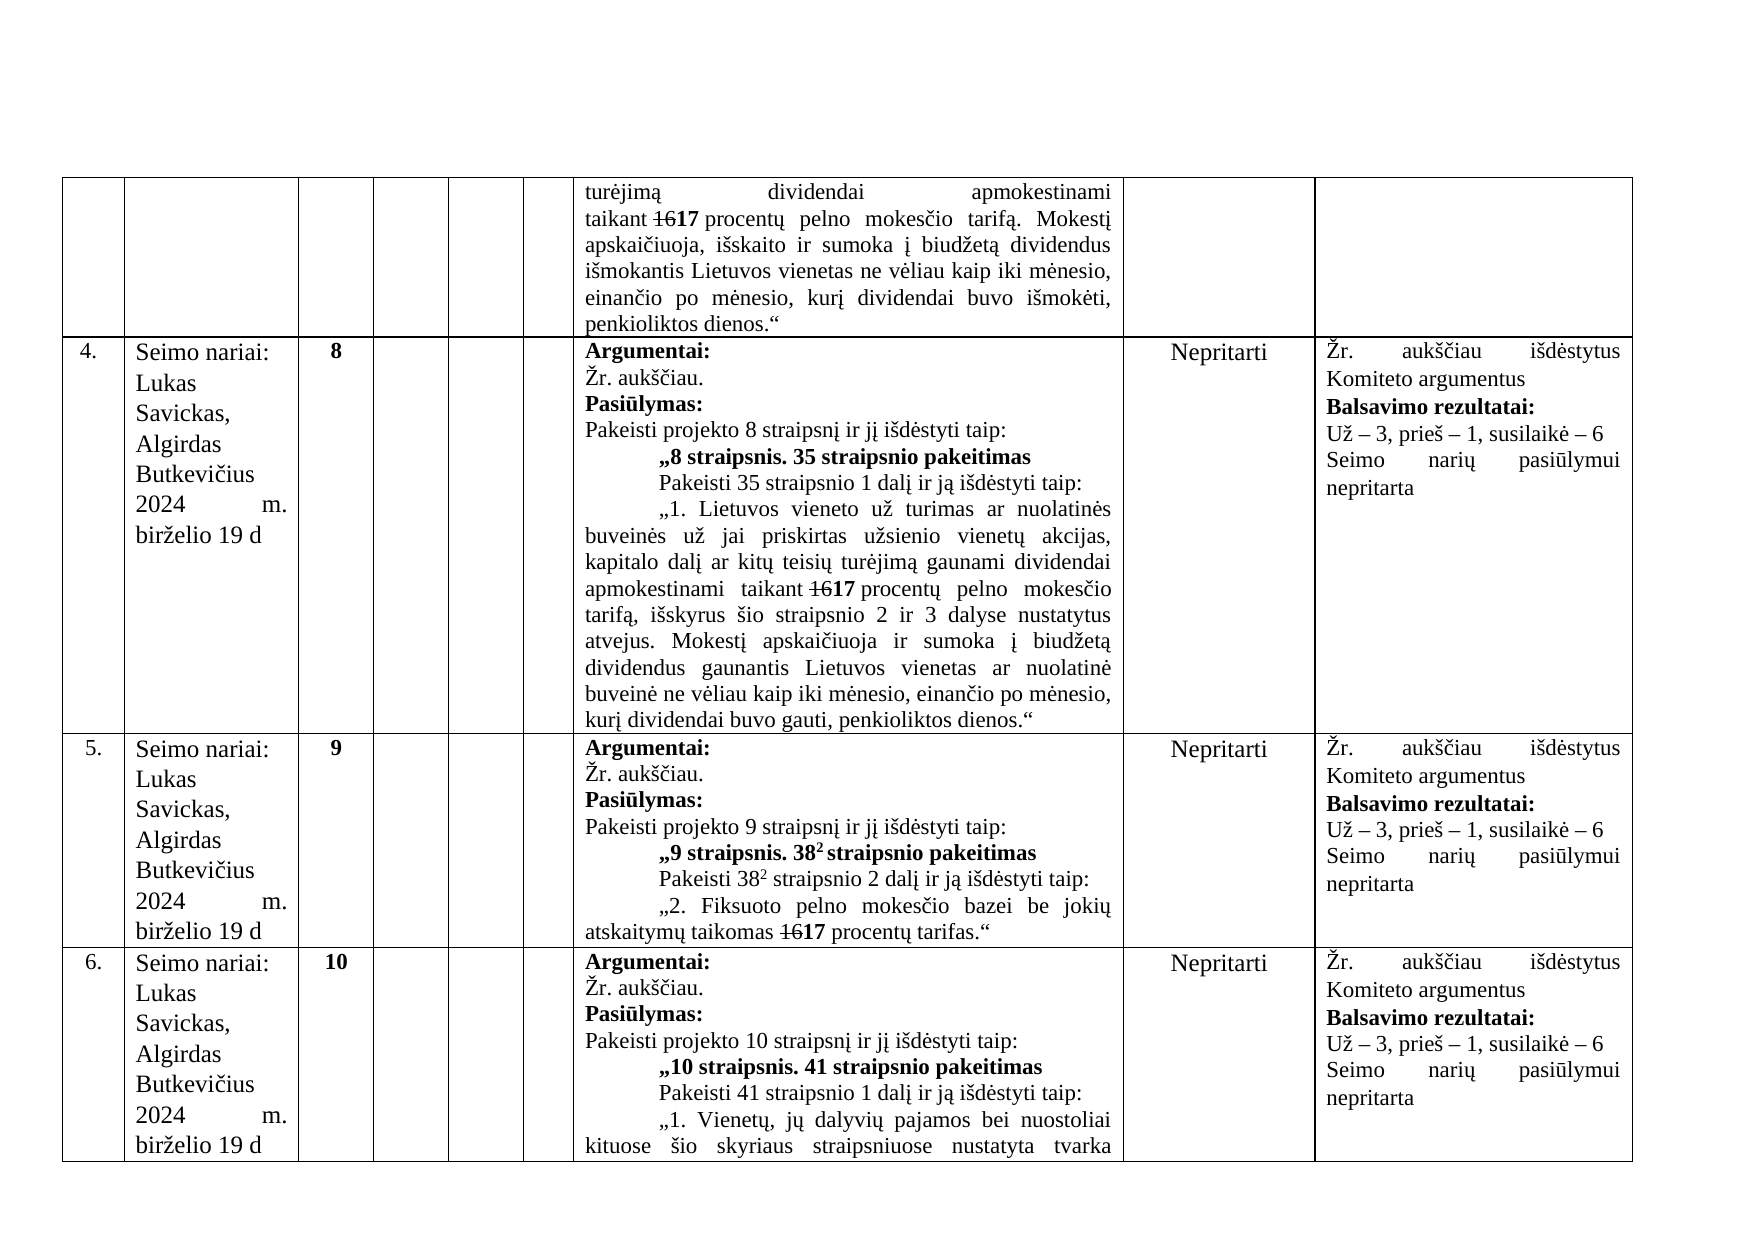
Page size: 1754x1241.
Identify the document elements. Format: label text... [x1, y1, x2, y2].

table_cell Seimo nariai: Lukas Savickas, Algirdas Butkevičius 2024 m. birželio 19 d [125, 948, 298, 1161]
table_cell [374, 178, 448, 336]
table_cell [1124, 178, 1314, 336]
table_cell Žr. aukščiau išdėstytus Komiteto argumentus Balsavimo rezultatai: Už – 3, prieš – 1, susilaikė – 6 Seimo narių pasiūlymui nepritarta [1316, 948, 1632, 1161]
table_cell [374, 948, 448, 1161]
table_cell [299, 178, 373, 336]
table_cell [374, 338, 448, 733]
table_cell [449, 948, 523, 1161]
table_cell Argumentai: Žr. aukščiau. Pasiūlymas: Pakeisti projekto 10 straipsnį ir jį išdėstyti taip: „10 straipsnis. 41 straipsnio pakeitimas Pakeisti 41 straipsnio 1 dalį ir ją išdėstyti taip: „1. Vienetų, jų dalyvių pajamos bei nuostoliai kituose šio skyriaus straipsniuose nustatyta tvarka [574, 948, 1123, 1161]
table_cell [524, 178, 573, 336]
table_cell 9 [299, 734, 373, 947]
table_cell [449, 338, 523, 733]
table_cell [449, 734, 523, 947]
table_cell 8 [299, 338, 373, 733]
table_cell [125, 178, 298, 336]
table_cell Seimo nariai: Lukas Savickas, Algirdas Butkevičius 2024 m. birželio 19 d [125, 734, 298, 947]
table_cell [449, 178, 523, 336]
table_cell 5. [63, 734, 124, 947]
table_cell 6. [63, 948, 124, 1161]
table_cell [374, 734, 448, 947]
table_cell Argumentai: Žr. aukščiau. Pasiūlymas: Pakeisti projekto 9 straipsnį ir jį išdėstyti taip: „9 straipsnis. 382 straipsnio pakeitimas Pakeisti 382 straipsnio 2 dalį ir ją išdėstyti taip: „2. Fiksuoto pelno mokesčio bazei be jokių atskaitymų taikomas 1617 procentų tarifas.“ [574, 734, 1123, 947]
table_cell [524, 734, 573, 947]
table_cell [63, 178, 124, 336]
table_cell Argumentai: Žr. aukščiau. Pasiūlymas: Pakeisti projekto 8 straipsnį ir jį išdėstyti taip: „8 straipsnis. 35 straipsnio pakeitimas Pakeisti 35 straipsnio 1 dalį ir ją išdėstyti taip: „1. Lietuvos vieneto už turimas ar nuolatinės buveinės už jai priskirtas užsienio vienetų akcijas, kapitalo dalį ar kitų teisių turėjimą gaunami dividendai apmokestinami taikant 1617 procentų pelno mokesčio tarifą, išskyrus šio straipsnio 2 ir 3 dalyse nustatytus atvejus. Mokestį apskaičiuoja ir sumoka į biudžetą dividendus gaunantis Lietuvos vienetas ar nuolatinė buveinė ne vėliau kaip iki mėnesio, einančio po mėnesio, kurį dividendai buvo gauti, penkioliktos dienos.“ [574, 338, 1123, 733]
table_cell Nepritarti [1124, 948, 1314, 1161]
table_cell Žr. aukščiau išdėstytus Komiteto argumentus Balsavimo rezultatai: Už – 3, prieš – 1, susilaikė – 6 Seimo narių pasiūlymui nepritarta [1316, 734, 1632, 947]
table_cell Seimo nariai: Lukas Savickas, Algirdas Butkevičius 2024 m. birželio 19 d [125, 338, 298, 733]
table_cell Žr. aukščiau išdėstytus Komiteto argumentus Balsavimo rezultatai: Už – 3, prieš – 1, susilaikė – 6 Seimo narių pasiūlymui nepritarta [1316, 338, 1632, 733]
table_cell Nepritarti [1124, 734, 1314, 947]
table_cell 4. [63, 338, 124, 733]
table_cell Nepritarti [1124, 338, 1314, 733]
table_cell [524, 948, 573, 1161]
table_cell [524, 338, 573, 733]
table_cell 10 [299, 948, 373, 1161]
table_cell [1316, 178, 1632, 336]
table_cell turėjimą dividendai apmokestinami taikant 1617 procentų pelno mokesčio tarifą. Mokestį apskaičiuoja, išskaito ir sumoka į biudžetą dividendus išmokantis Lietuvos vienetas ne vėliau kaip iki mėnesio, einančio po mėnesio, kurį dividendai buvo išmokėti, penkioliktos dienos.“ [574, 178, 1123, 336]
